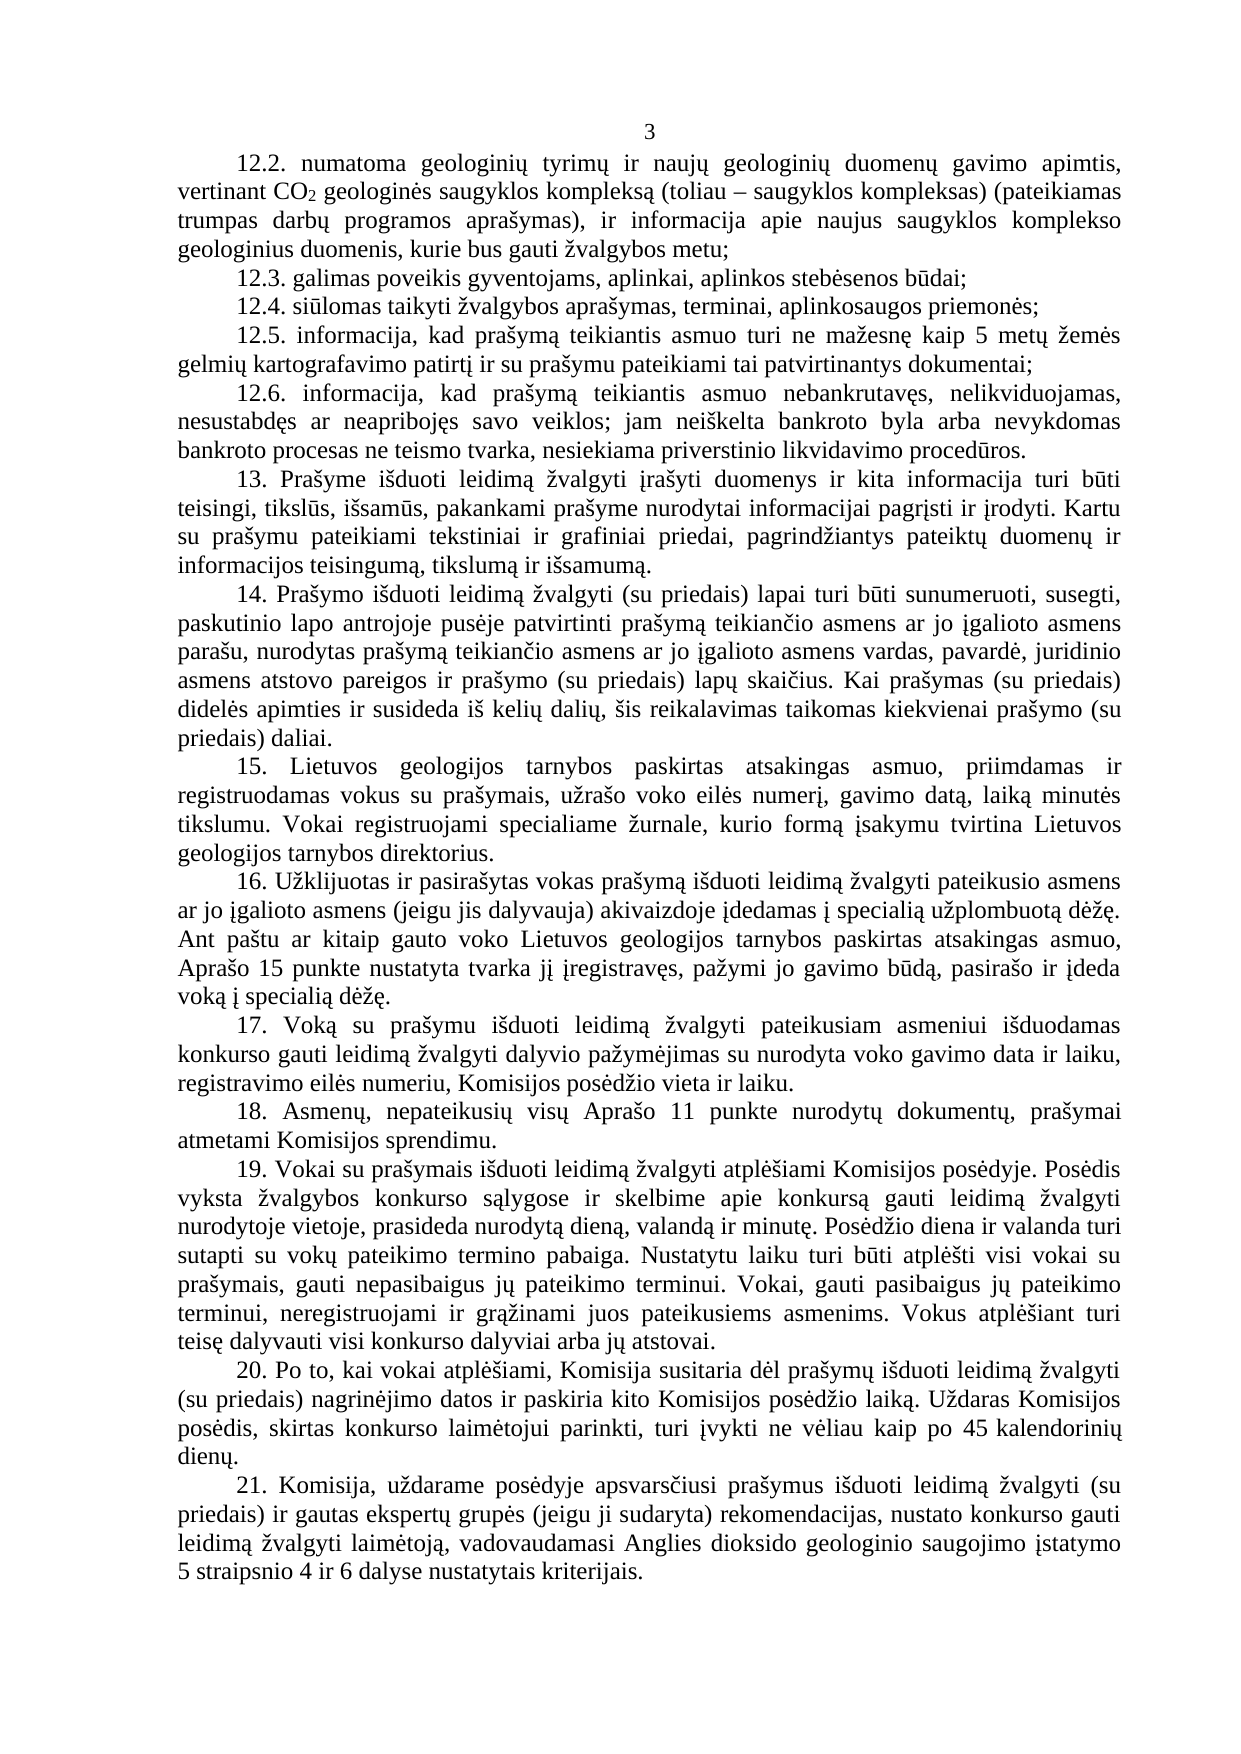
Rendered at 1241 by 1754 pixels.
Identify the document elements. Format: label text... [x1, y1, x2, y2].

text 12.5. informacija, kad prašymą teikiantis asmuo turi ne mažesnę kaip 5 metų žemės gelmių kartografavimo patirtį ir su prašymu pateikiami tai patvirtinantys dokumentai; [177, 320, 1122, 378]
text 21. Komisija, uždarame posėdyje apsvarsčiusi prašymus išduoti leidimą žvalgyti (su priedais) ir gautas ekspertų grupės (jeigu ji sudaryta) rekomendacijas, nustato konkurso gauti leidimą žvalgyti laimėtoją, vadovaudamasi Anglies dioksido geologinio saugojimo įstatymo 5 straipsnio 4 ir 6 dalyse nustatytais kriterijais. [177, 1470, 1122, 1585]
text 18. Asmenų, nepateikusių visų Aprašo 11 punkte nurodytų dokumentų, prašymai atmetami Komisijos sprendimu. [177, 1096, 1122, 1154]
text 12.6. informacija, kad prašymą teikiantis asmuo nebankrutavęs, nelikviduojamas, nesustabdęs ar neapribojęs savo veiklos; jam neiškelta bankroto byla arba nevykdomas bankroto procesas ne teismo tvarka, nesiekiama priverstinio likvidavimo procedūros. [177, 378, 1122, 464]
text 12.2. numatoma geologinių tyrimų ir naujų geologinių duomenų gavimo apimtis, vertinant CO2 geologinės saugyklos kompleksą (toliau – saugyklos kompleksas) (pateikiamas trumpas darbų programos aprašymas), ir informacija apie naujus saugyklos komplekso geologinius duomenis, kurie bus gauti žvalgybos metu; [177, 148, 1122, 263]
text 15. Lietuvos geologijos tarnybos paskirtas atsakingas asmuo, priimdamas ir registruodamas vokus su prašymais, užrašo voko eilės numerį, gavimo datą, laiką minutės tikslumu. Vokai registruojami specialiame žurnale, kurio formą įsakymu tvirtina Lietuvos geologijos tarnybos direktorius. [177, 751, 1122, 866]
text 12.3. galimas poveikis gyventojams, aplinkai, aplinkos stebėsenos būdai; [177, 263, 1122, 291]
text 14. Prašymo išduoti leidimą žvalgyti (su priedais) lapai turi būti sunumeruoti, susegti, paskutinio lapo antrojoje pusėje patvirtinti prašymą teikiančio asmens ar jo įgalioto asmens parašu, nurodytas prašymą teikiančio asmens ar jo įgalioto asmens vardas, pavardė, juridinio asmens atstovo pareigos ir prašymo (su priedais) lapų skaičius. Kai prašymas (su priedais) didelės apimties ir susideda iš kelių dalių, šis reikalavimas taikomas kiekvienai prašymo (su priedais) daliai. [177, 579, 1122, 751]
text 17. Voką su prašymu išduoti leidimą žvalgyti pateikusiam asmeniui išduodamas konkurso gauti leidimą žvalgyti dalyvio pažymėjimas su nurodyta voko gavimo data ir laiku, registravimo eilės numeriu, Komisijos posėdžio vieta ir laiku. [177, 1010, 1122, 1096]
text 13. Prašyme išduoti leidimą žvalgyti įrašyti duomenys ir kita informacija turi būti teisingi, tikslūs, išsamūs, pakankami prašyme nurodytai informacijai pagrįsti ir įrodyti. Kartu su prašymu pateikiami tekstiniai ir grafiniai priedai, pagrindžiantys pateiktų duomenų ir informacijos teisingumą, tikslumą ir išsamumą. [177, 464, 1122, 579]
text 12.4. siūlomas taikyti žvalgybos aprašymas, terminai, aplinkosaugos priemonės; [177, 291, 1122, 320]
text 20. Po to, kai vokai atplėšiami, Komisija susitaria dėl prašymų išduoti leidimą žvalgyti (su priedais) nagrinėjimo datos ir paskiria kito Komisijos posėdžio laiką. Uždaras Komisijos posėdis, skirtas konkurso laimėtojui parinkti, turi įvykti ne vėliau kaip po 45 kalendorinių dienų. [177, 1355, 1122, 1470]
text 19. Vokai su prašymais išduoti leidimą žvalgyti atplėšiami Komisijos posėdyje. Posėdis vyksta žvalgybos konkurso sąlygose ir skelbime apie konkursą gauti leidimą žvalgyti nurodytoje vietoje, prasideda nurodytą dieną, valandą ir minutę. Posėdžio diena ir valanda turi sutapti su vokų pateikimo termino pabaiga. Nustatytu laiku turi būti atplėšti visi vokai su prašymais, gauti nepasibaigus jų pateikimo terminui. Vokai, gauti pasibaigus jų pateikimo terminui, neregistruojami ir grąžinami juos pateikusiems asmenims. Vokus atplėšiant turi teisę dalyvauti visi konkurso dalyviai arba jų atstovai. [177, 1154, 1122, 1355]
text 16. Užklijuotas ir pasirašytas vokas prašymą išduoti leidimą žvalgyti pateikusio asmens ar jo įgalioto asmens (jeigu jis dalyvauja) akivaizdoje įdedamas į specialią užplombuotą dėžę. Ant paštu ar kitaip gauto voko Lietuvos geologijos tarnybos paskirtas atsakingas asmuo, Aprašo 15 punkte nustatyta tvarka jį įregistravęs, pažymi jo gavimo būdą, pasirašo ir įdeda voką į specialią dėžę. [177, 866, 1122, 1010]
